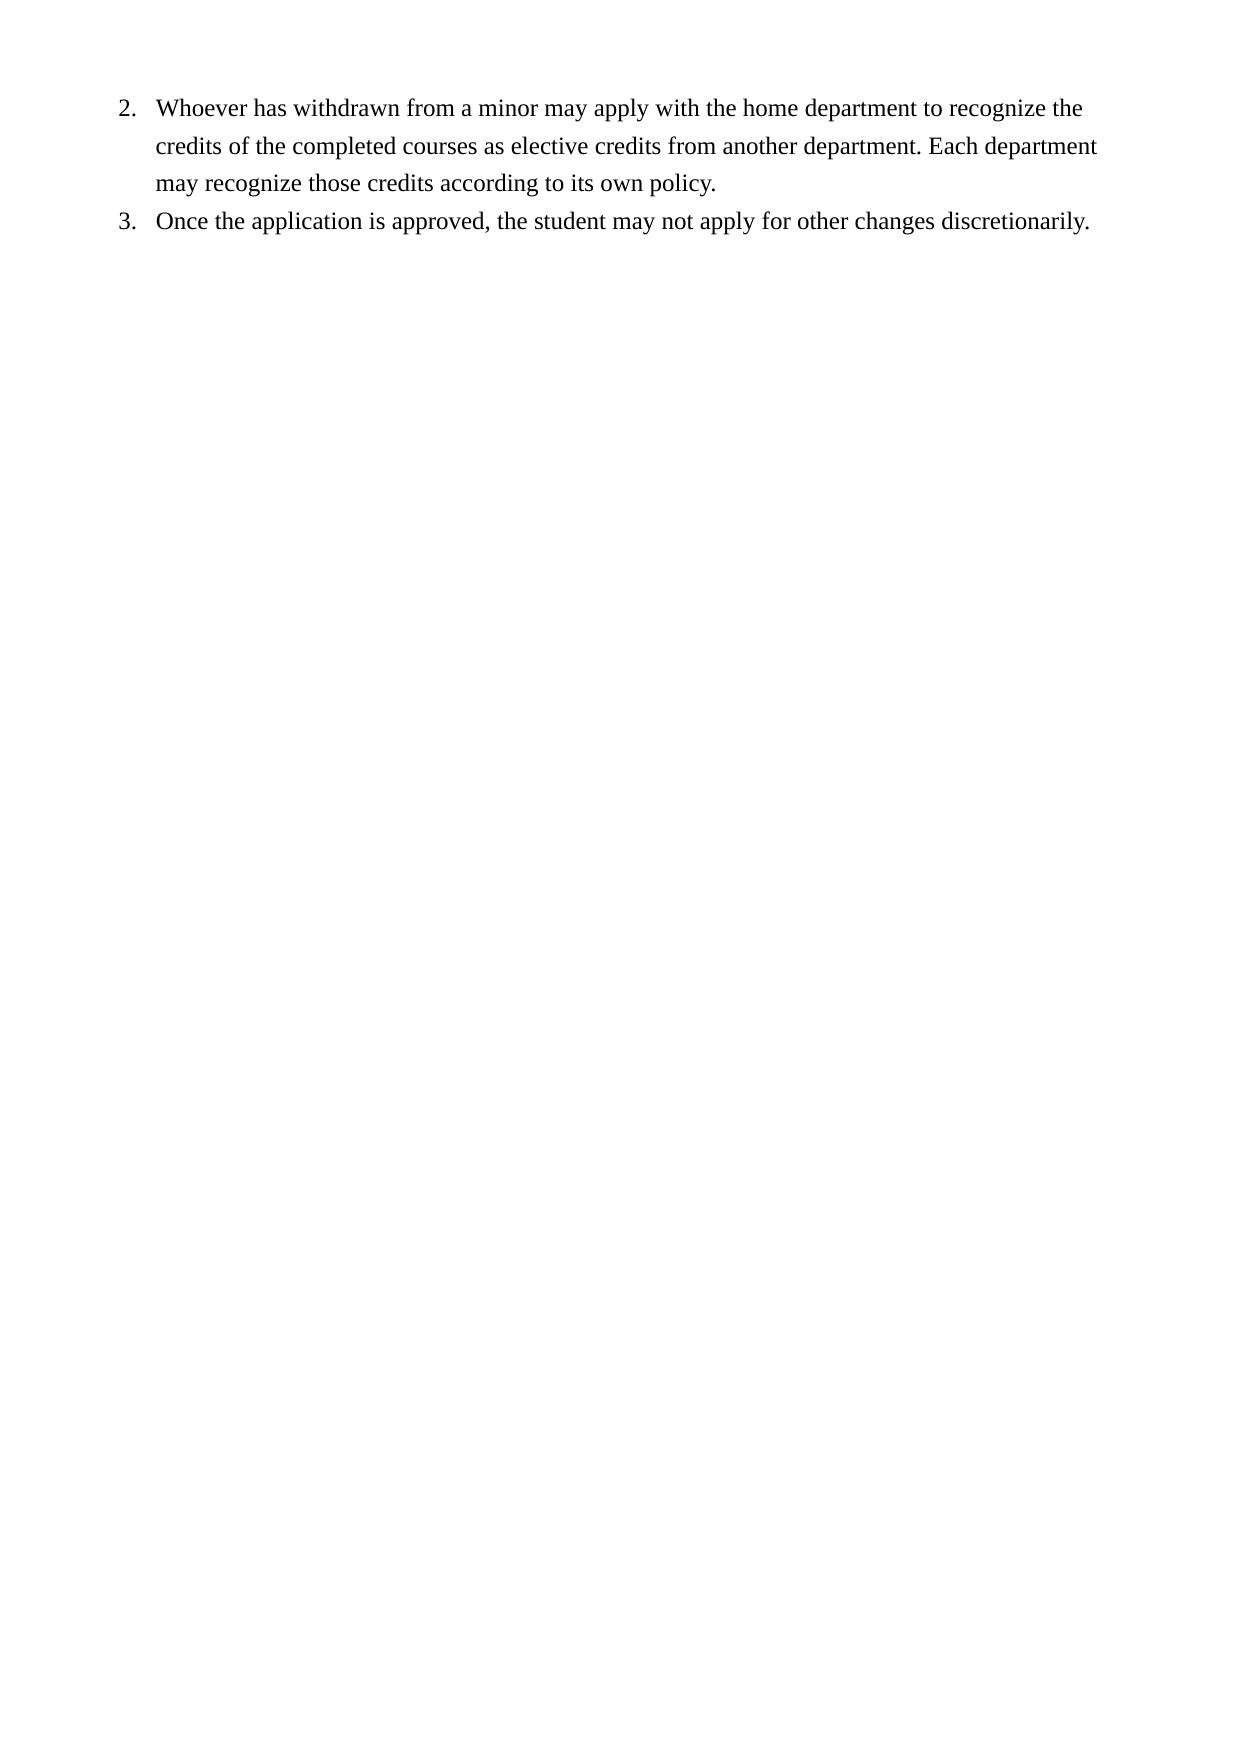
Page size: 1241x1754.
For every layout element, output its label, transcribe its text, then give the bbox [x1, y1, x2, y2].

list Whoever has withdrawn from a minor may apply with the home department to recognize the credits of the completed courses as elective credits from another department. Each department may recognize those credits according to its own policy. [118, 89, 1122, 202]
list Once the application is approved, the student may not apply for other changes discretionarily. [118, 202, 1122, 239]
